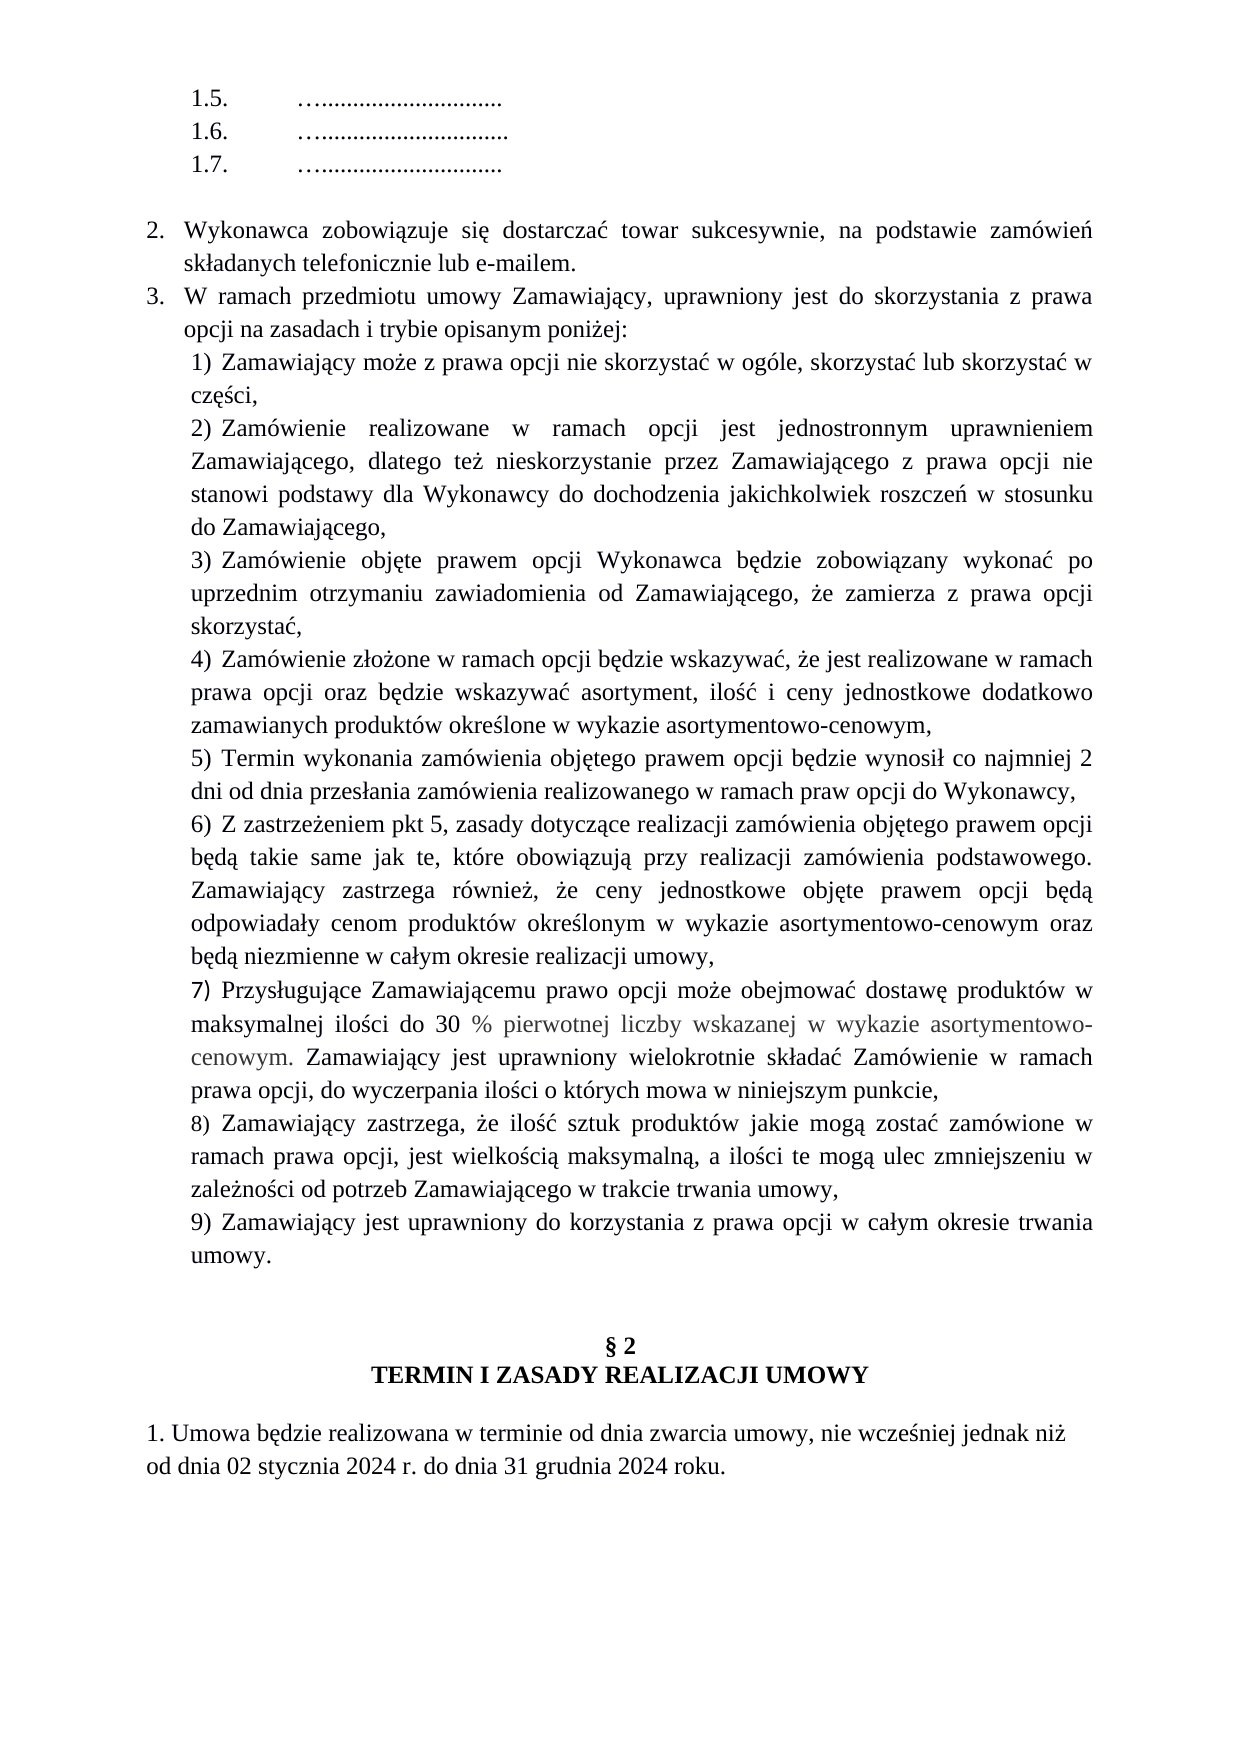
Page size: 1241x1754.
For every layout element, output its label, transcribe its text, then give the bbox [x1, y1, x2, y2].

list Termin wykonania zamówienia objętego prawem opcji będzie wynosił co najmniej 2 dni od dnia przesłania zamówienia realizowanego w ramach praw opcji do Wykonawcy, [191, 743, 1094, 805]
list Zamawiający zastrzega, że ilość sztuk produktów jakie mogą zostać zamówione w ramach prawa opcji, jest wielkością maksymalną, a ilości te mogą ulec zmniejszeniu w zależności od potrzeb Zamawiającego w trakcie trwania umowy, [191, 1108, 1094, 1203]
list 1. Umowa będzie realizowana w terminie od dnia zwarcia umowy, nie wcześniej jednak niż od dnia 02 stycznia 2024 r. do dnia 31 grudnia 2024 roku. [146, 1418, 1094, 1480]
list …............................. [191, 149, 1094, 177]
text TERMIN I ZASADY REALIZACJI UMOWY [147, 1360, 1094, 1389]
list ….............................. [191, 116, 1094, 144]
list Z zastrzeżeniem pkt 5, zasady dotyczące realizacji zamówienia objętego prawem opcji będą takie same jak te, które obowiązują przy realizacji zamówienia podstawowego. Zamawiający zastrzega również, że ceny jednostkowe objęte prawem opcji będą odpowiadały cenom produktów określonym w wykazie asortymentowo-cenowym oraz będą niezmienne w całym okresie realizacji umowy, [191, 809, 1094, 970]
list Przysługujące Zamawiającemu prawo opcji może obejmować dostawę produktów w maksymalnej ilości do 30 % pierwotnej liczby wskazanej w wykazie asortymentowo-cenowym. Zamawiający jest uprawniony wielokrotnie składać Zamówienie w ramach prawa opcji, do wyczerpania ilości o których mowa w niniejszym punkcie, [191, 974, 1094, 1104]
list Zamówienie złożone w ramach opcji będzie wskazywać, że jest realizowane w ramach prawa opcji oraz będzie wskazywać asortyment, ilość i ceny jednostkowe dodatkowo zamawianych produktów określone w wykazie asortymentowo-cenowym, [191, 644, 1094, 739]
list Zamówienie objęte prawem opcji Wykonawca będzie zobowiązany wykonać po uprzednim otrzymaniu zawiadomienia od Zamawiającego, że zamierza z prawa opcji skorzystać, [191, 545, 1094, 640]
list Zamawiający jest uprawniony do korzystania z prawa opcji w całym okresie trwania umowy. [191, 1207, 1094, 1269]
text § 2 [147, 1331, 1094, 1360]
list W ramach przedmiotu umowy Zamawiający, uprawniony jest do skorzystania z prawa opcji na zasadach i trybie opisanym poniżej: [146, 281, 1094, 343]
list Wykonawca zobowiązuje się dostarczać towar sukcesywnie, na podstawie zamówień składanych telefonicznie lub e-mailem. [146, 215, 1094, 277]
list Zamawiający może z prawa opcji nie skorzystać w ogóle, skorzystać lub skorzystać w części, [191, 347, 1094, 409]
list …............................. [191, 83, 1094, 111]
list Zamówienie realizowane w ramach opcji jest jednostronnym uprawnieniem Zamawiającego, dlatego też nieskorzystanie przez Zamawiającego z prawa opcji nie stanowi podstawy dla Wykonawcy do dochodzenia jakichkolwiek roszczeń w stosunku do Zamawiającego, [191, 413, 1094, 541]
